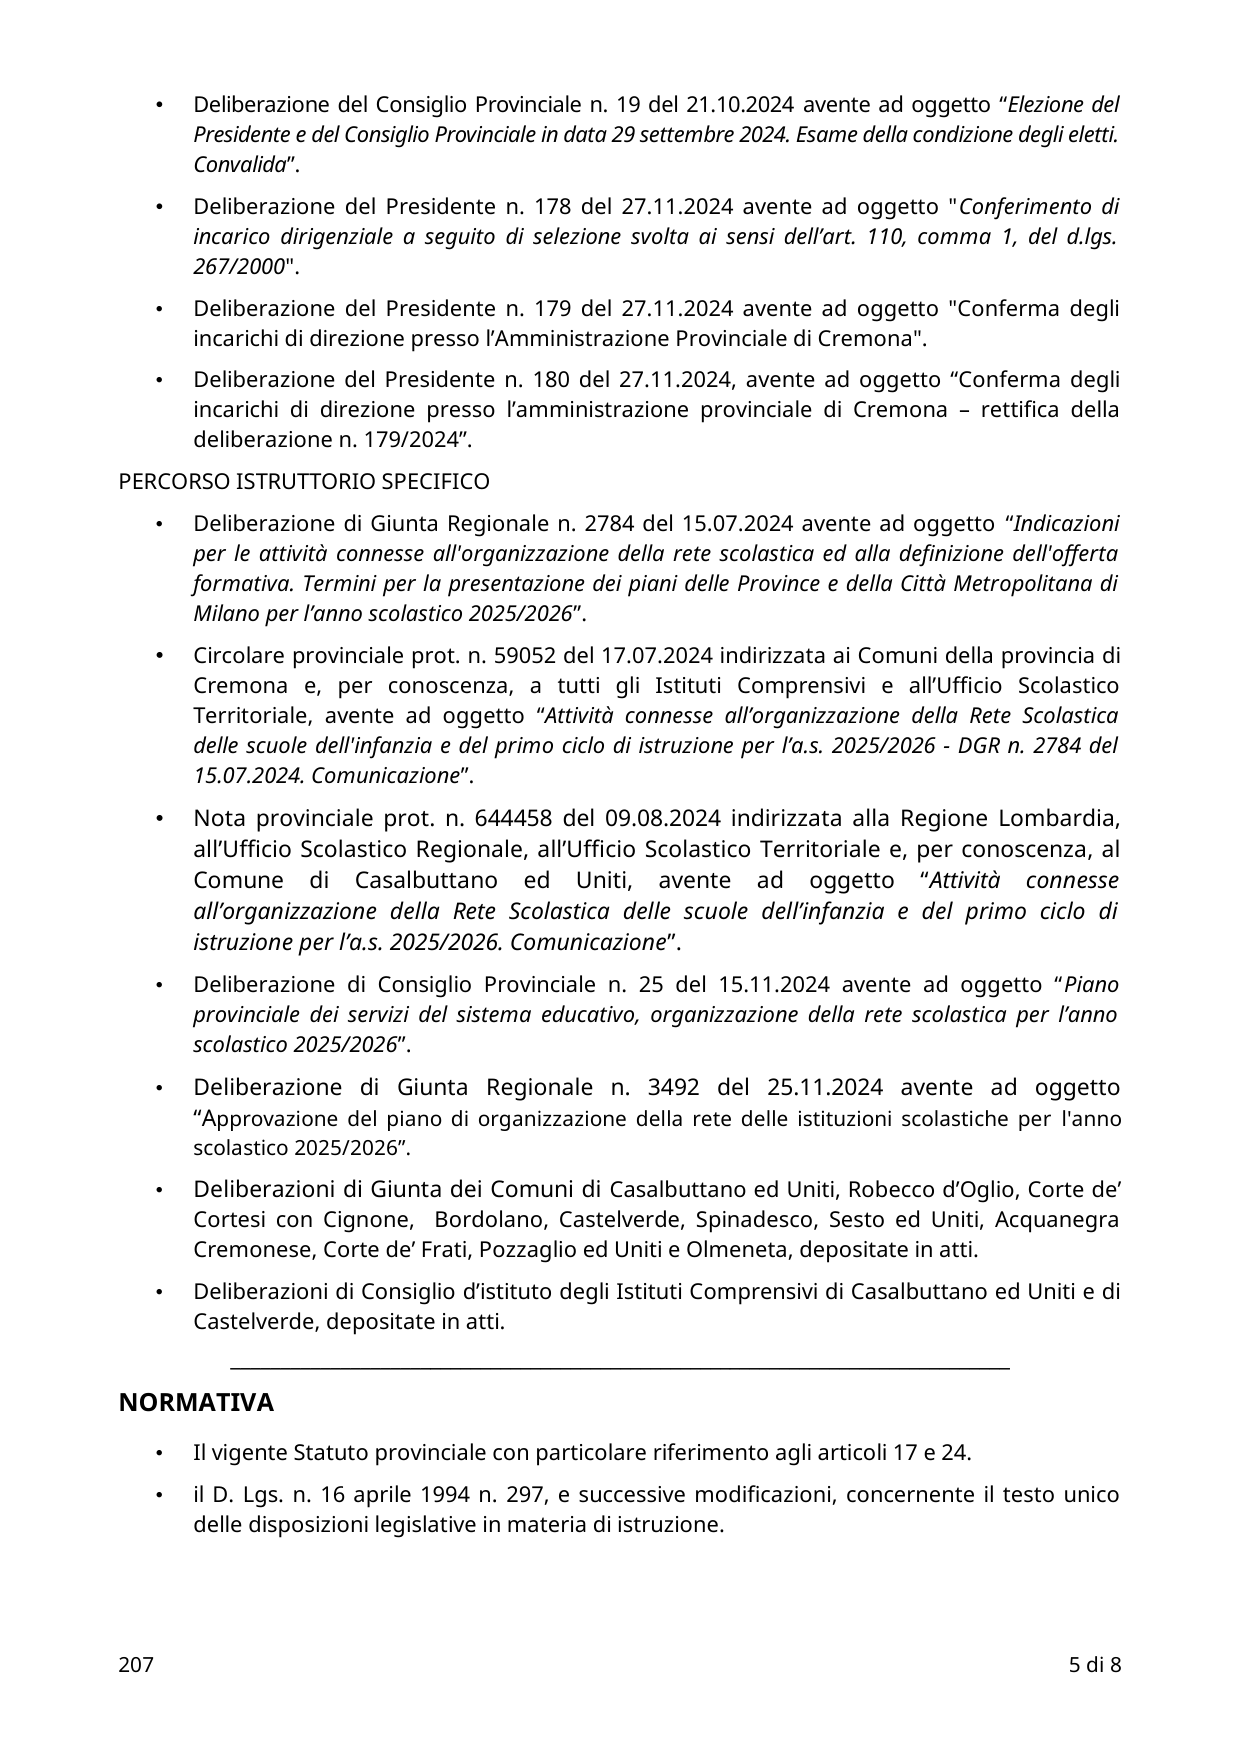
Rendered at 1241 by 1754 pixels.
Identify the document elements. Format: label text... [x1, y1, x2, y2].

list Deliberazioni di Consiglio d’istituto degli Istituti Comprensivi di Casalbuttano ed Uniti e di Castelverde, depositate in atti. [156, 1276, 1122, 1336]
subtitle NORMATIVA [118, 1385, 1122, 1419]
list Deliberazione di Giunta Regionale n. 2784 del 15.07.2024 avente ad oggetto “Indicazioni per le attività connesse all'organizzazione della rete scolastica ed alla definizione dell'offerta formativa. Termini per la presentazione dei piani delle Province e della Città Metropolitana di Milano per l’anno scolastico 2025/2026”. [156, 508, 1122, 628]
subtitle ______________________________________________________________________________ [118, 1342, 1122, 1373]
list Il vigente Statuto provinciale con particolare riferimento agli articoli 17 e 24. [156, 1437, 1122, 1467]
list Deliberazioni di Giunta dei Comuni di Casalbuttano ed Uniti, Robecco d’Oglio, Corte de’ Cortesi con Cignone, Bordolano, Castelverde, Spinadesco, Sesto ed Uniti, Acquanegra Cremonese, Corte de’ Frati, Pozzaglio ed Uniti e Olmeneta, depositate in atti. [156, 1173, 1122, 1264]
list Nota provinciale prot. n. 644458 del 09.08.2024 indirizzata alla Regione Lombardia, all’Ufficio Scolastico Regionale, all’Ufficio Scolastico Territoriale e, per conoscenza, al Comune di Casalbuttano ed Uniti, avente ad oggetto “Attività connesse all’organizzazione della Rete Scolastica delle scuole dell’infanzia e del primo ciclo di istruzione per l’a.s. 2025/2026. Comunicazione”. [156, 802, 1122, 957]
list Deliberazione del Presidente n. 180 del 27.11.2024, avente ad oggetto “Conferma degli incarichi di direzione presso l’amministrazione provinciale di Cremona – rettifica della deliberazione n. 179/2024”. [156, 364, 1122, 454]
text PERCORSO ISTRUTTORIO SPECIFICO [118, 466, 1122, 496]
list Deliberazione del Consiglio Provinciale n. 19 del 21.10.2024 avente ad oggetto “Elezione del Presidente e del Consiglio Provinciale in data 29 settembre 2024. Esame della condizione degli eletti. Convalida”. [156, 89, 1122, 179]
list il D. Lgs. n. 16 aprile 1994 n. 297, e successive modificazioni, concernente il testo unico delle disposizioni legislative in materia di istruzione. [156, 1478, 1122, 1538]
list Deliberazione di Giunta Regionale n. 3492 del 25.11.2024 avente ad oggetto “Approvazione del piano di organizzazione della rete delle istituzioni scolastiche per l'anno scolastico 2025/2026”. [156, 1071, 1122, 1161]
list Deliberazione di Consiglio Provinciale n. 25 del 15.11.2024 avente ad oggetto “Piano provinciale dei servizi del sistema educativo, organizzazione della rete scolastica per l’anno scolastico 2025/2026”. [156, 969, 1122, 1059]
list Circolare provinciale prot. n. 59052 del 17.07.2024 indirizzata ai Comuni della provincia di Cremona e, per conoscenza, a tutti gli Istituti Comprensivi e all’Ufficio Scolastico Territoriale, avente ad oggetto “Attività connesse all’organizzazione della Rete Scolastica delle scuole dell'infanzia e del primo ciclo di istruzione per l’a.s. 2025/2026 - DGR n. 2784 del 15.07.2024. Comunicazione”. [156, 640, 1122, 790]
list Deliberazione del Presidente n. 179 del 27.11.2024 avente ad oggetto "Conferma degli incarichi di direzione presso l’Amministrazione Provinciale di Cremona". [156, 292, 1122, 352]
list Deliberazione del Presidente n. 178 del 27.11.2024 avente ad oggetto "Conferimento di incarico dirigenziale a seguito di selezione svolta ai sensi dell’art. 110, comma 1, del d.lgs. 267/2000". [156, 191, 1122, 281]
